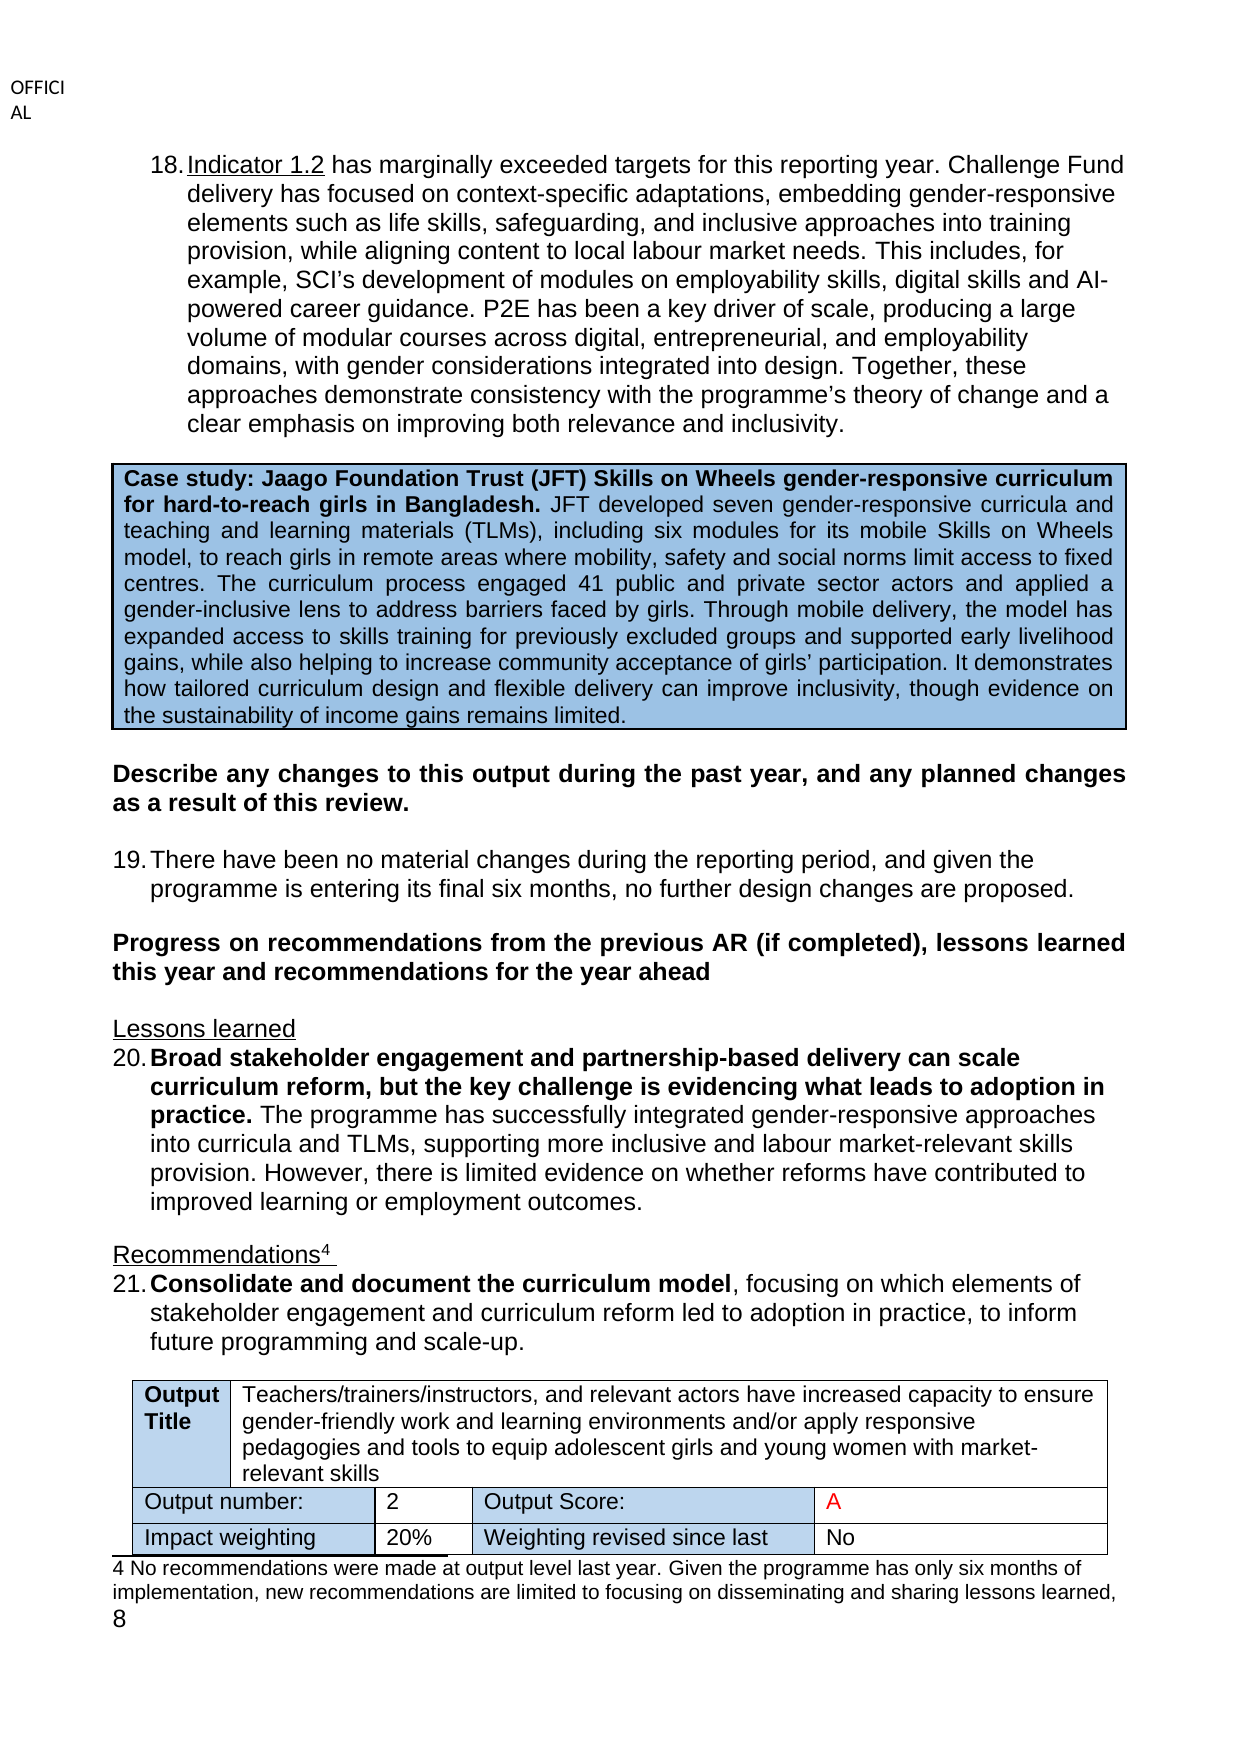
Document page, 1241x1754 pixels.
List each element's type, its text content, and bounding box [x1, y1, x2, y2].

list Indicator 1.2 has marginally exceeded targets for this reporting year. Challenge Fund delivery has focused on context-specific adaptations, embedding gender-responsive elements such as life skills, safeguarding, and inclusive approaches into training provision, while aligning content to local labour market needs. This includes, for example, SCI’s development of modules on employability skills, digital skills and AI-powered career guidance. P2E has been a key driver of scale, producing a large volume of modular courses across digital, entrepreneurial, and employability domains, with gender considerations integrated into design. Together, these approaches demonstrate consistency with the programme’s theory of change and a clear emphasis on improving both relevance and inclusivity. [150, 150, 1128, 437]
list There have been no material changes during the reporting period, and given the programme is entering its final six months, no further design changes are proposed. [112, 845, 1128, 903]
table_cell A [815, 1488, 1107, 1523]
table_cell Weighting revised since last [473, 1524, 814, 1554]
text Recommendations [112, 1240, 1128, 1269]
text No recommendations were made at output level last year. Given the programme has only six months of implementation, new recommendations are limited to focusing on disseminating and sharing lessons learned, [112, 1556, 1128, 1604]
table_cell Output number: [133, 1488, 374, 1523]
list Broad stakeholder engagement and partnership-based delivery can scale curriculum reform, but the key challenge is evidencing what leads to adoption in practice. The programme has successfully integrated gender-responsive approaches into curricula and TLMs, supporting more inclusive and labour market-relevant skills provision. However, there is limited evidence on whether reforms have contributed to improved learning or employment outcomes. [112, 1043, 1128, 1215]
table_cell Output Score: [473, 1488, 814, 1523]
list Consolidate and document the curriculum model, focusing on which elements of stakeholder engagement and curriculum reform led to adoption in practice, to inform future programming and scale-up. [112, 1269, 1128, 1355]
table_cell No [815, 1524, 1107, 1554]
table_header Output Title [133, 1381, 230, 1487]
table_header Teachers/trainers/instructors, and relevant actors have increased capacity to ensure gender-friendly work and learning environments and/or apply responsive pedagogies and tools to equip adolescent girls and young women with market-relevant skills [231, 1381, 1107, 1487]
table_cell 20% [376, 1524, 472, 1554]
table_header Case study: Jaago Foundation Trust (JFT) Skills on Wheels gender-responsive curriculum for hard-to-reach girls in Bangladesh. JFT developed seven gender-responsive curricula and teaching and learning materials (TLMs), including six modules for its mobile Skills on Wheels model, to reach girls in remote areas where mobility, safety and social norms limit access to fixed centres. The curriculum process engaged 41 public and private sector actors and applied a gender-inclusive lens to address barriers faced by girls. Through mobile delivery, the model has expanded access to skills training for previously excluded groups and supported early livelihood gains, while also helping to increase community acceptance of girls’ participation. It demonstrates how tailored curriculum design and flexible delivery can improve inclusivity, though evidence on the sustainability of income gains remains limited. [114, 465, 1125, 728]
text Lessons learned [112, 1014, 1128, 1043]
table_cell 2 [376, 1488, 472, 1523]
text Progress on recommendations from the previous AR (if completed), lessons learned this year and recommendations for the year ahead [112, 928, 1128, 985]
text Describe any changes to this output during the past year, and any planned changes as a result of this review. [112, 759, 1128, 816]
table_cell Impact weighting [133, 1524, 374, 1554]
